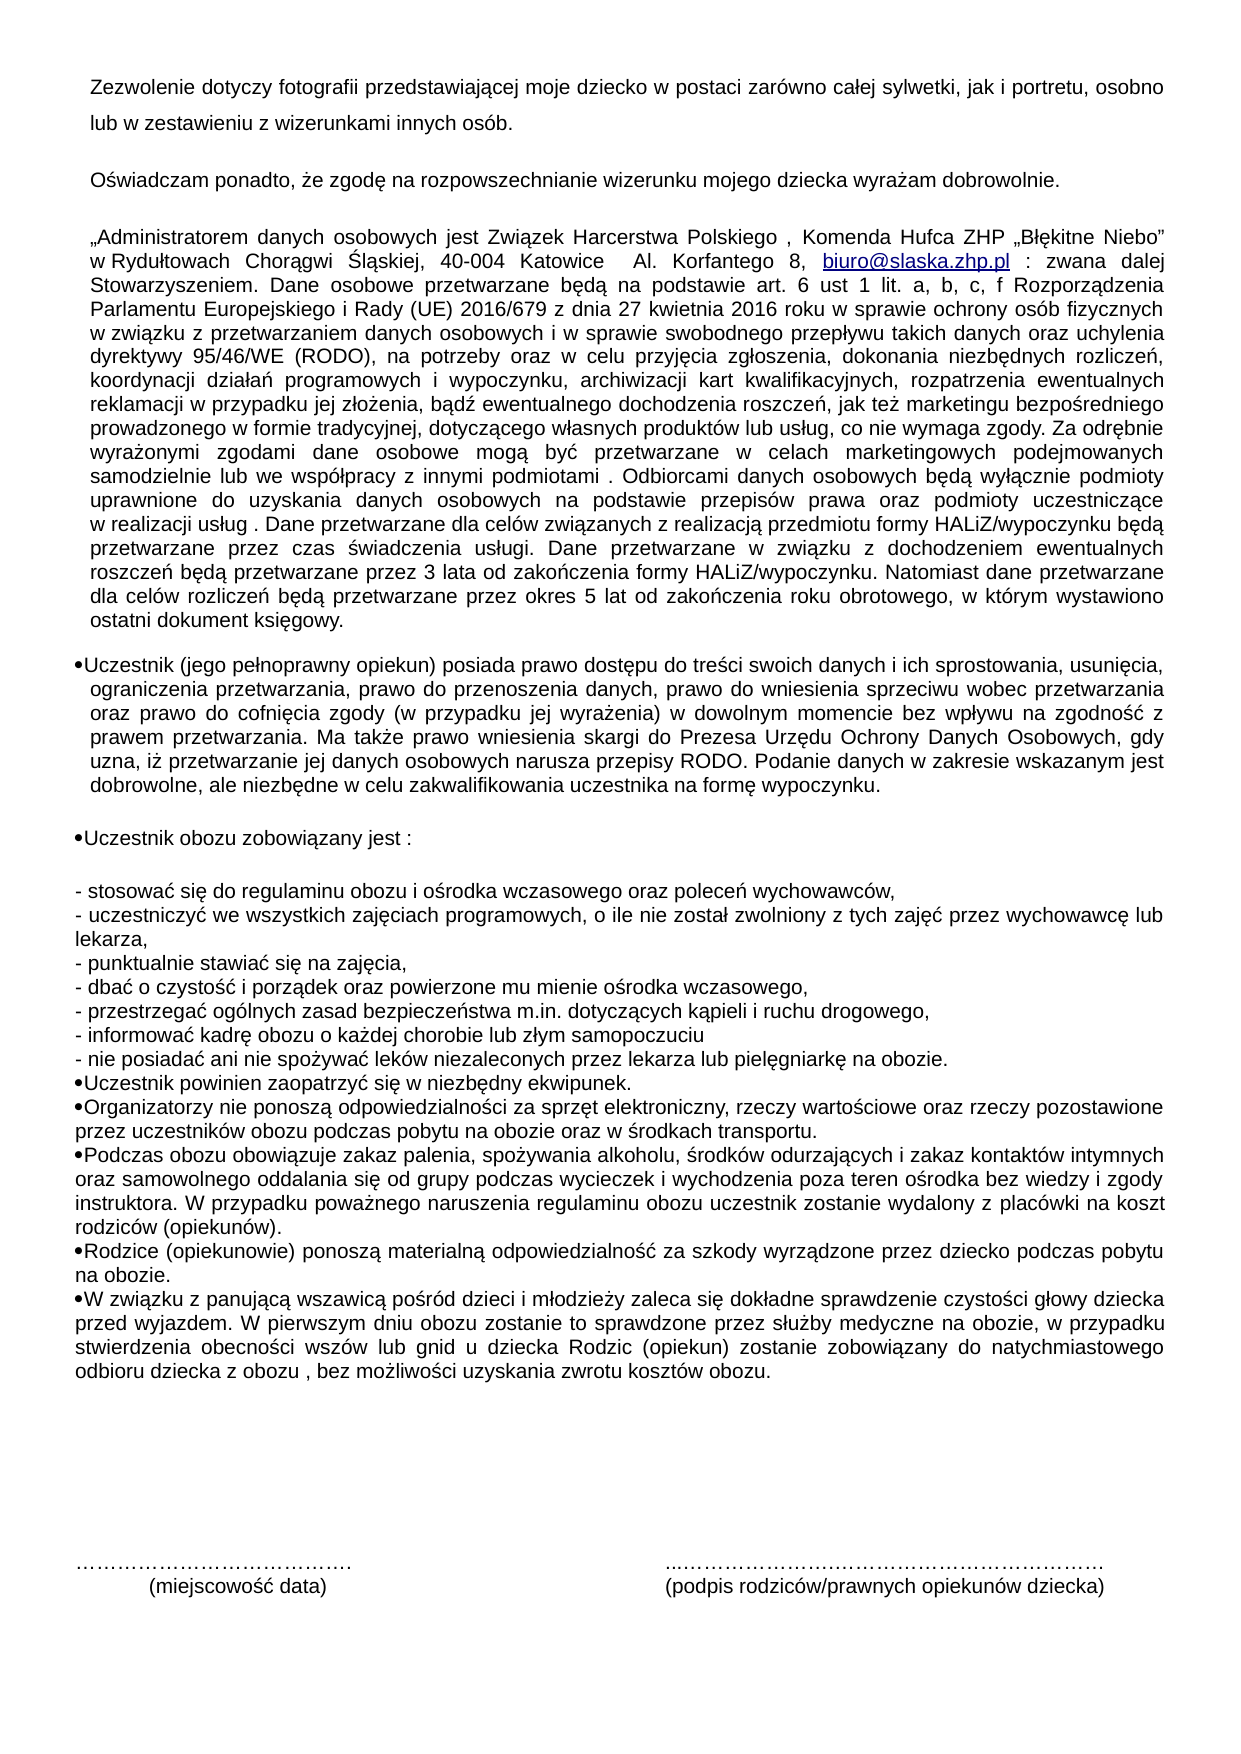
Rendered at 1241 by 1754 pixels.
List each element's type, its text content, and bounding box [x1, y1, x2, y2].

list Organizatorzy nie ponoszą odpowiedzialności za sprzęt elektroniczny, rzeczy wartościowe oraz rzeczy pozostawione przez uczestników obozu podczas pobytu na obozie oraz w środkach transportu. [75, 1094, 1165, 1143]
list Uczestnik (jego pełnoprawny opiekun) posiada prawo dostępu do treści swoich danych i ich sprostowania, usunięcia, ograniczenia przetwarzania, prawo do przenoszenia danych, prawo do wniesienia sprzeciwu wobec przetwarzania oraz prawo do cofnięcia zgody (w przypadku jej wyrażenia) w dowolnym momencie bez wpływu na zgodność z prawem przetwarzania. Ma także prawo wniesienia skargi do Prezesa Urzędu Ochrony Danych Osobowych, gdy uzna, iż przetwarzanie jej danych osobowych narusza przepisy RODO. Podanie danych w zakresie wskazanym jest dobrowolne, ale niezbędne w celu zakwalifikowania uczestnika na formę wypoczynku. [75, 653, 1165, 796]
text …………………………………. ...………………….………………………………… [75, 1550, 1165, 1574]
text - przestrzegać ogólnych zasad bezpieczeństwa m.in. dotyczących kąpieli i ruchu drogowego, [75, 999, 1165, 1023]
text - informować kadrę obozu o każdej chorobie lub złym samopoczuciu [75, 1023, 1165, 1047]
text (miejscowość data) (podpis rodziców/prawnych opiekunów dziecka) [75, 1574, 1165, 1598]
text - stosować się do regulaminu obozu i ośrodka wczasowego oraz poleceń wychowawców, [75, 879, 1165, 903]
text - uczestniczyć we wszystkich zajęciach programowych, o ile nie został zwolniony z tych zajęć przez wychowawcę lub lekarza, [75, 903, 1165, 951]
text - nie posiadać ani nie spożywać leków niezaleconych przez lekarza lub pielęgniarkę na obozie. [75, 1047, 1165, 1071]
list Uczestnik obozu zobowiązany jest : [75, 826, 1165, 850]
text - punktualnie stawiać się na zajęcia, [75, 951, 1165, 975]
list W związku z panującą wszawicą pośród dzieci i młodzieży zaleca się dokładne sprawdzenie czystości głowy dziecka przed wyjazdem. W pierwszym dniu obozu zostanie to sprawdzone przez służby medyczne na obozie, w przypadku stwierdzenia obecności wszów lub gnid u dziecka Rodzic (opiekun) zostanie zobowiązany do natychmiastowego odbioru dziecka z obozu , bez możliwości uzyskania zwrotu kosztów obozu. [75, 1287, 1165, 1382]
list Zezwolenie dotyczy fotografii przedstawiającej moje dziecko w postaci zarówno całej sylwetki, jak i portretu, osobno lub w zestawieniu z wizerunkami innych osób. [90, 75, 1165, 135]
list Podczas obozu obowiązuje zakaz palenia, spożywania alkoholu, środków odurzających i zakaz kontaktów intymnych oraz samowolnego oddalania się od grupy podczas wycieczek i wychodzenia poza teren ośrodka bez wiedzy i zgody instruktora. W przypadku poważnego naruszenia regulaminu obozu uczestnik zostanie wydalony z placówki na koszt rodziców (opiekunów). [75, 1143, 1165, 1238]
text - dbać o czystość i porządek oraz powierzone mu mienie ośrodka wczasowego, [75, 975, 1165, 999]
list Rodzice (opiekunowie) ponoszą materialną odpowiedzialność za szkody wyrządzone przez dziecko podczas pobytu na obozie. [75, 1238, 1165, 1287]
text „Administratorem danych osobowych jest Związek Harcerstwa Polskiego , Komenda Hufca ZHP „Błękitne Niebo” w Rydułtowach Chorągwi Śląskiej, 40-004 Katowice Al. Korfantego 8, biuro@slaska.zhp.pl : zwana dalej Stowarzyszeniem. Dane osobowe przetwarzane będą na podstawie art. 6 ust 1 lit. a, b, c, f Rozporządzenia Parlamentu Europejskiego i Rady (UE) 2016/679 z dnia 27 kwietnia 2016 roku w sprawie ochrony osób fizycznych w związku z przetwarzaniem danych osobowych i w sprawie swobodnego przepływu takich danych oraz uchylenia dyrektywy 95/46/WE (RODO), na potrzeby oraz w celu przyjęcia zgłoszenia, dokonania niezbędnych rozliczeń, koordynacji działań programowych i wypoczynku, archiwizacji kart kwalifikacyjnych, rozpatrzenia ewentualnych reklamacji w przypadku jej złożenia, bądź ewentualnego dochodzenia roszczeń, jak też marketingu bezpośredniego prowadzonego w formie tradycyjnej, dotyczącego własnych produktów lub usług, co nie wymaga zgody. Za odrębnie wyrażonymi zgodami dane osobowe mogą być przetwarzane w celach marketingowych podejmowanych samodzielnie lub we współpracy z innymi podmiotami . Odbiorcami danych osobowych będą wyłącznie podmioty uprawnione do uzyskania danych osobowych na podstawie przepisów prawa oraz podmioty uczestniczące w realizacji usług . Dane przetwarzane dla celów związanych z realizacją przedmiotu formy HALiZ/wypoczynku będą przetwarzane przez czas świadczenia usługi. Dane przetwarzane w związku z dochodzeniem ewentualnych roszczeń będą przetwarzane przez 3 lata od zakończenia formy HALiZ/wypoczynku. Natomiast dane przetwarzane dla celów rozliczeń będą przetwarzane przez okres 5 lat od zakończenia roku obrotowego, w którym wystawiono ostatni dokument księgowy. [90, 224, 1165, 632]
list Uczestnik powinien zaopatrzyć się w niezbędny ekwipunek. [75, 1071, 1165, 1094]
list Oświadczam ponadto, że zgodę na rozpowszechnianie wizerunku mojego dziecka wyrażam dobrowolnie. [90, 168, 1165, 192]
